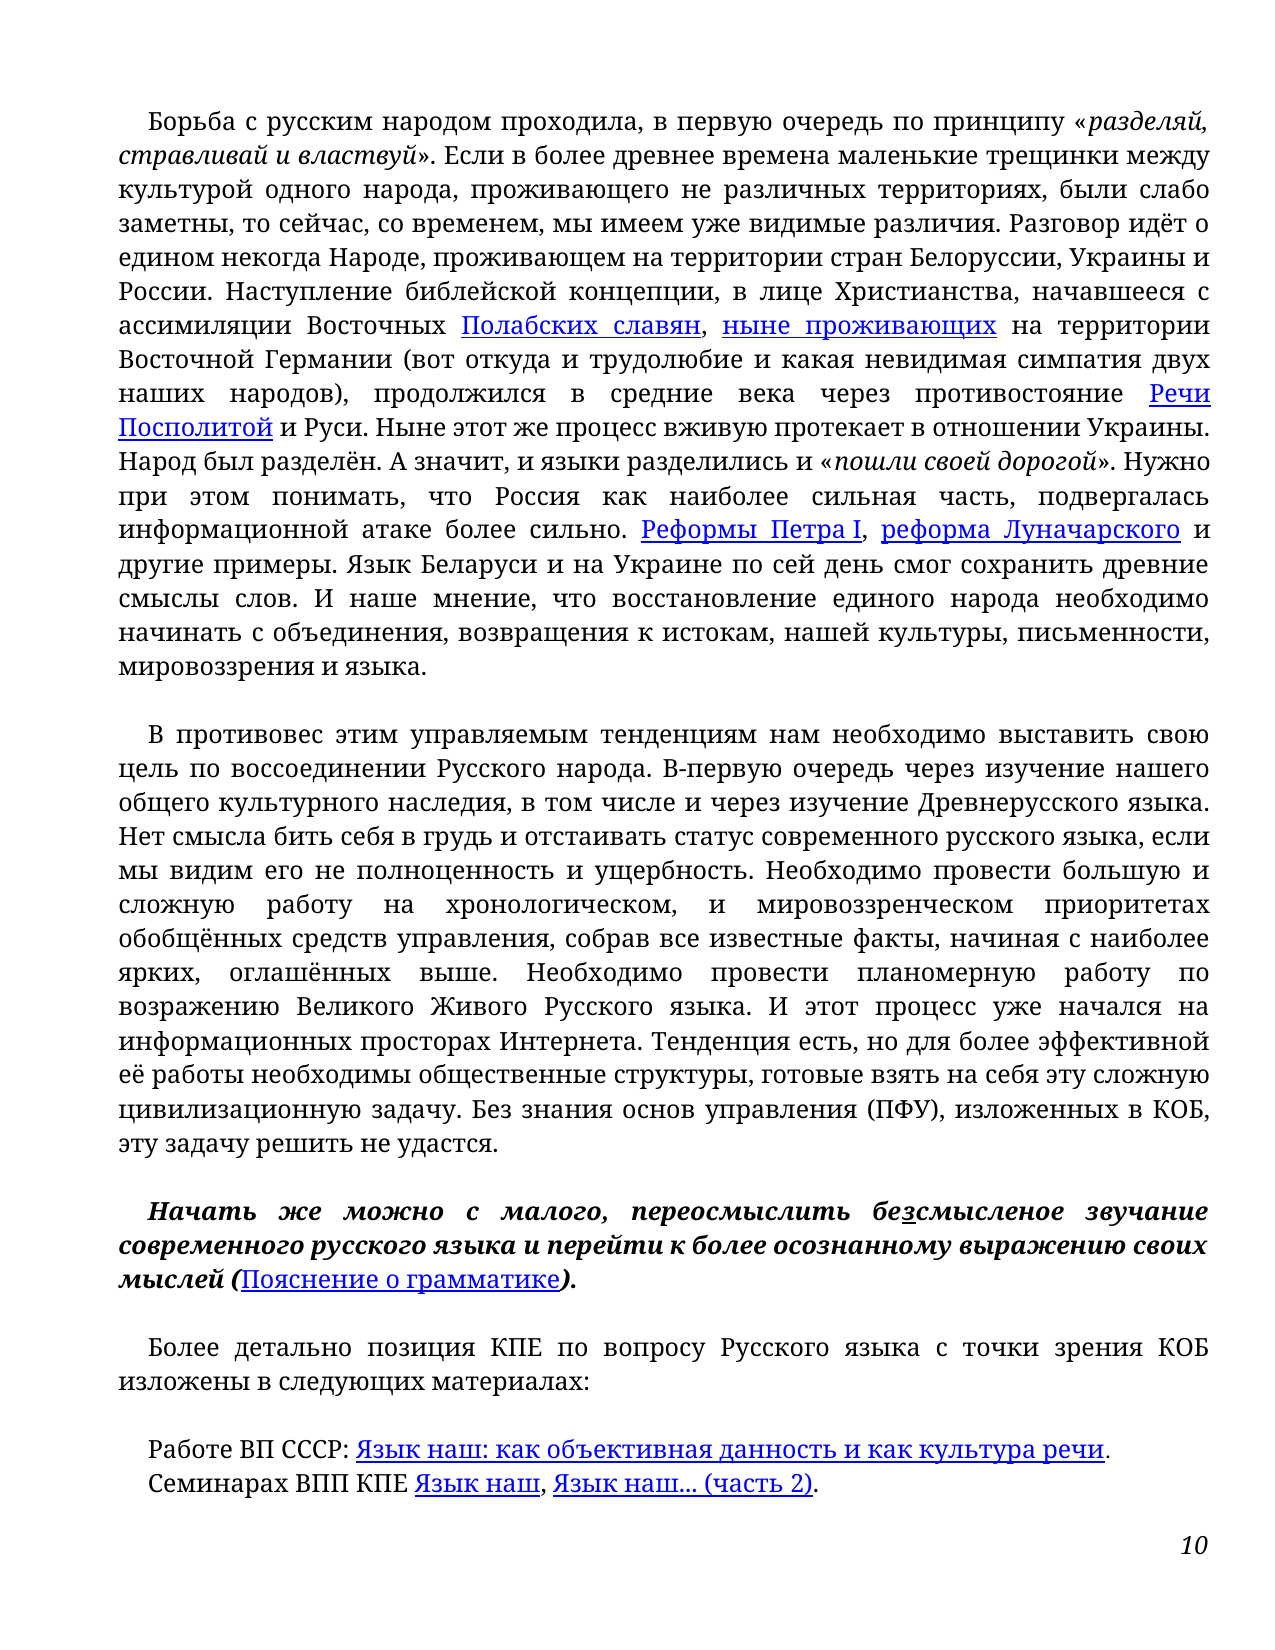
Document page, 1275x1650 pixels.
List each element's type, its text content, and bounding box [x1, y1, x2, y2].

text Семинарах ВПП КПЕ Язык наш, Язык наш... (часть 2). [118, 1466, 1211, 1500]
text В противовес этим управляемым тенденциям нам необходимо выставить свою цель по воссоединении Русского народа. В-первую очередь через изучение нашего общего культурного наследия, в том числе и через изучение Древнерусского языка. Нет смысла бить себя в грудь и отстаивать статус современного русского языка, если мы видим его не полноценность и ущербность. Необходимо провести большую и сложную работу на хронологическом, и мировоззренческом приоритетах обобщённых средств управления, собрав все известные факты, начиная с наиболее ярких, оглашённых выше. Необходимо провести планомерную работу по возражению Великого Живого Русского языка. И этот процесс уже начался на информационных просторах Интернета. Тенденция есть, но для более эффективной её работы необходимы общественные структуры, готовые взять на себя эту сложную цивилизационную задачу. Без знания основ управления (ПФУ), изложенных в КОБ, эту задачу решить не удастся. [118, 717, 1211, 1159]
text Более детально позиция КПЕ по вопросу Русского языка с точки зрения КОБ изложены в следующих материалах: [118, 1330, 1211, 1398]
text Борьба с русским народом проходила, в первую очередь по принципу «разделяй, стравливай и властвуй». Если в более древнее времена маленькие трещинки между культурой одного народа, проживающего не различных территориях, были слабо заметны, то сейчас, со временем, мы имеем уже видимые различия. Разговор идёт о едином некогда Народе, проживающем на территории стран Белоруссии, Украины и России. Наступление библейской концепции, в лице Христианства, начавшееся с ассимиляции Восточных Полабских славян, ныне проживающих на территории Восточной Германии (вот откуда и трудолюбие и какая невидимая симпатия двух наших народов), продолжился в средние века через противостояние Речи Посполитой и Руси. Ныне этот же процесс вживую протекает в отношении Украины. Народ был разделён. А значит, и языки разделились и «пошли своей дорогой». Нужно при этом понимать, что Россия как наиболее сильная часть, подвергалась информационной атаке более сильно. Реформы Петра I, реформа Луначарского и другие примеры. Язык Беларуси и на Украине по сей день смог сохранить древние смыслы слов. И наше мнение, что восстановление единого народа необходимо начинать с объединения, возвращения к истокам, нашей культуры, письменности, мировоззрения и языка. [118, 103, 1211, 682]
text Начать же можно с малого, переосмыслить безсмысленое звучание современного русского языка и перейти к более осознанному выражению своих мыслей (Пояснение о грамматике). [118, 1193, 1211, 1296]
text Работе ВП СССР: Язык наш: как объективная данность и как культура речи. [118, 1432, 1211, 1466]
